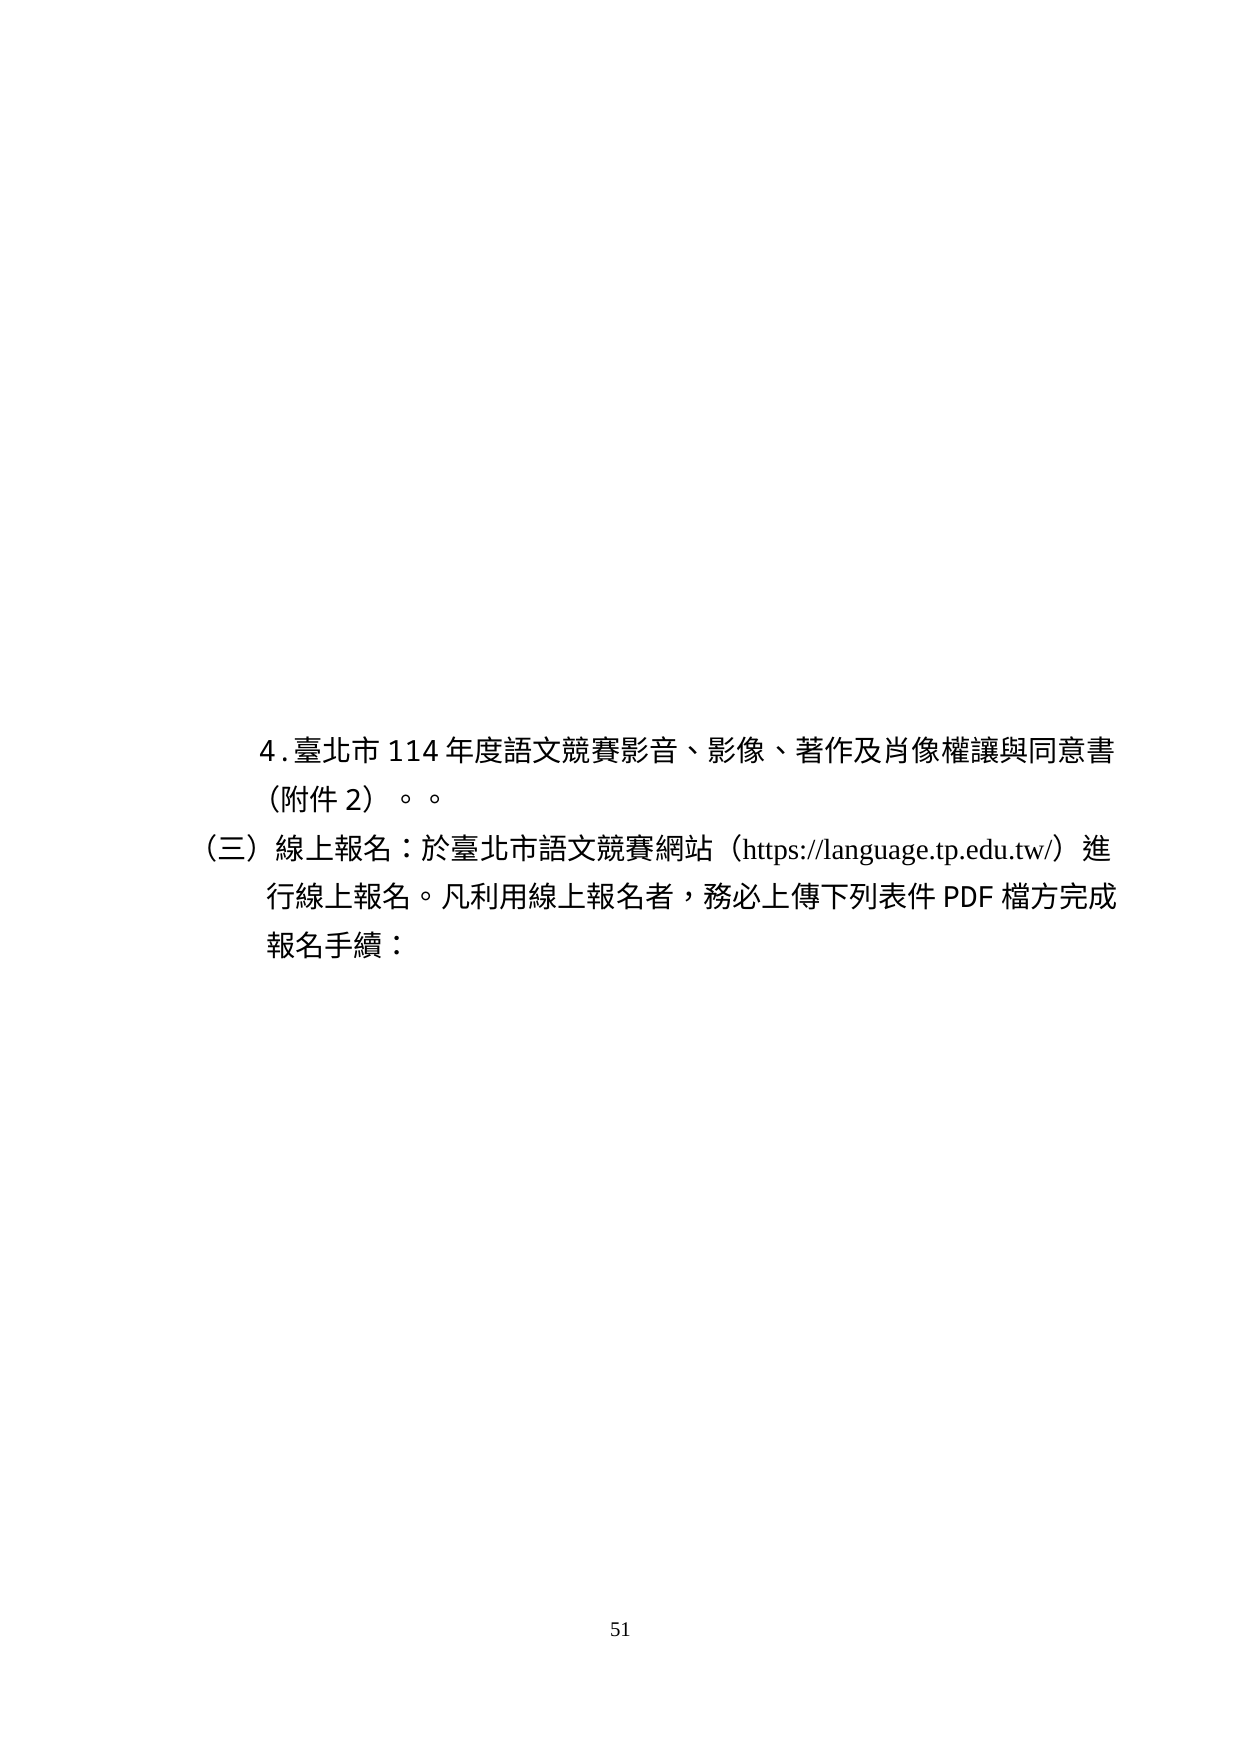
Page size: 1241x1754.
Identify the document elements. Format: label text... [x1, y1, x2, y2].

text 4.臺北市114年度語文競賽影音、影像、著作及肖像權讓與同意書（附件2）。。 [118, 728, 1122, 819]
text （三）線上報名：於臺北市語文競賽網站（https://language.tp.edu.tw/）進行線上報名。凡利用線上報名者，務必上傳下列表件PDF檔方完成報名手續： [118, 825, 1122, 965]
